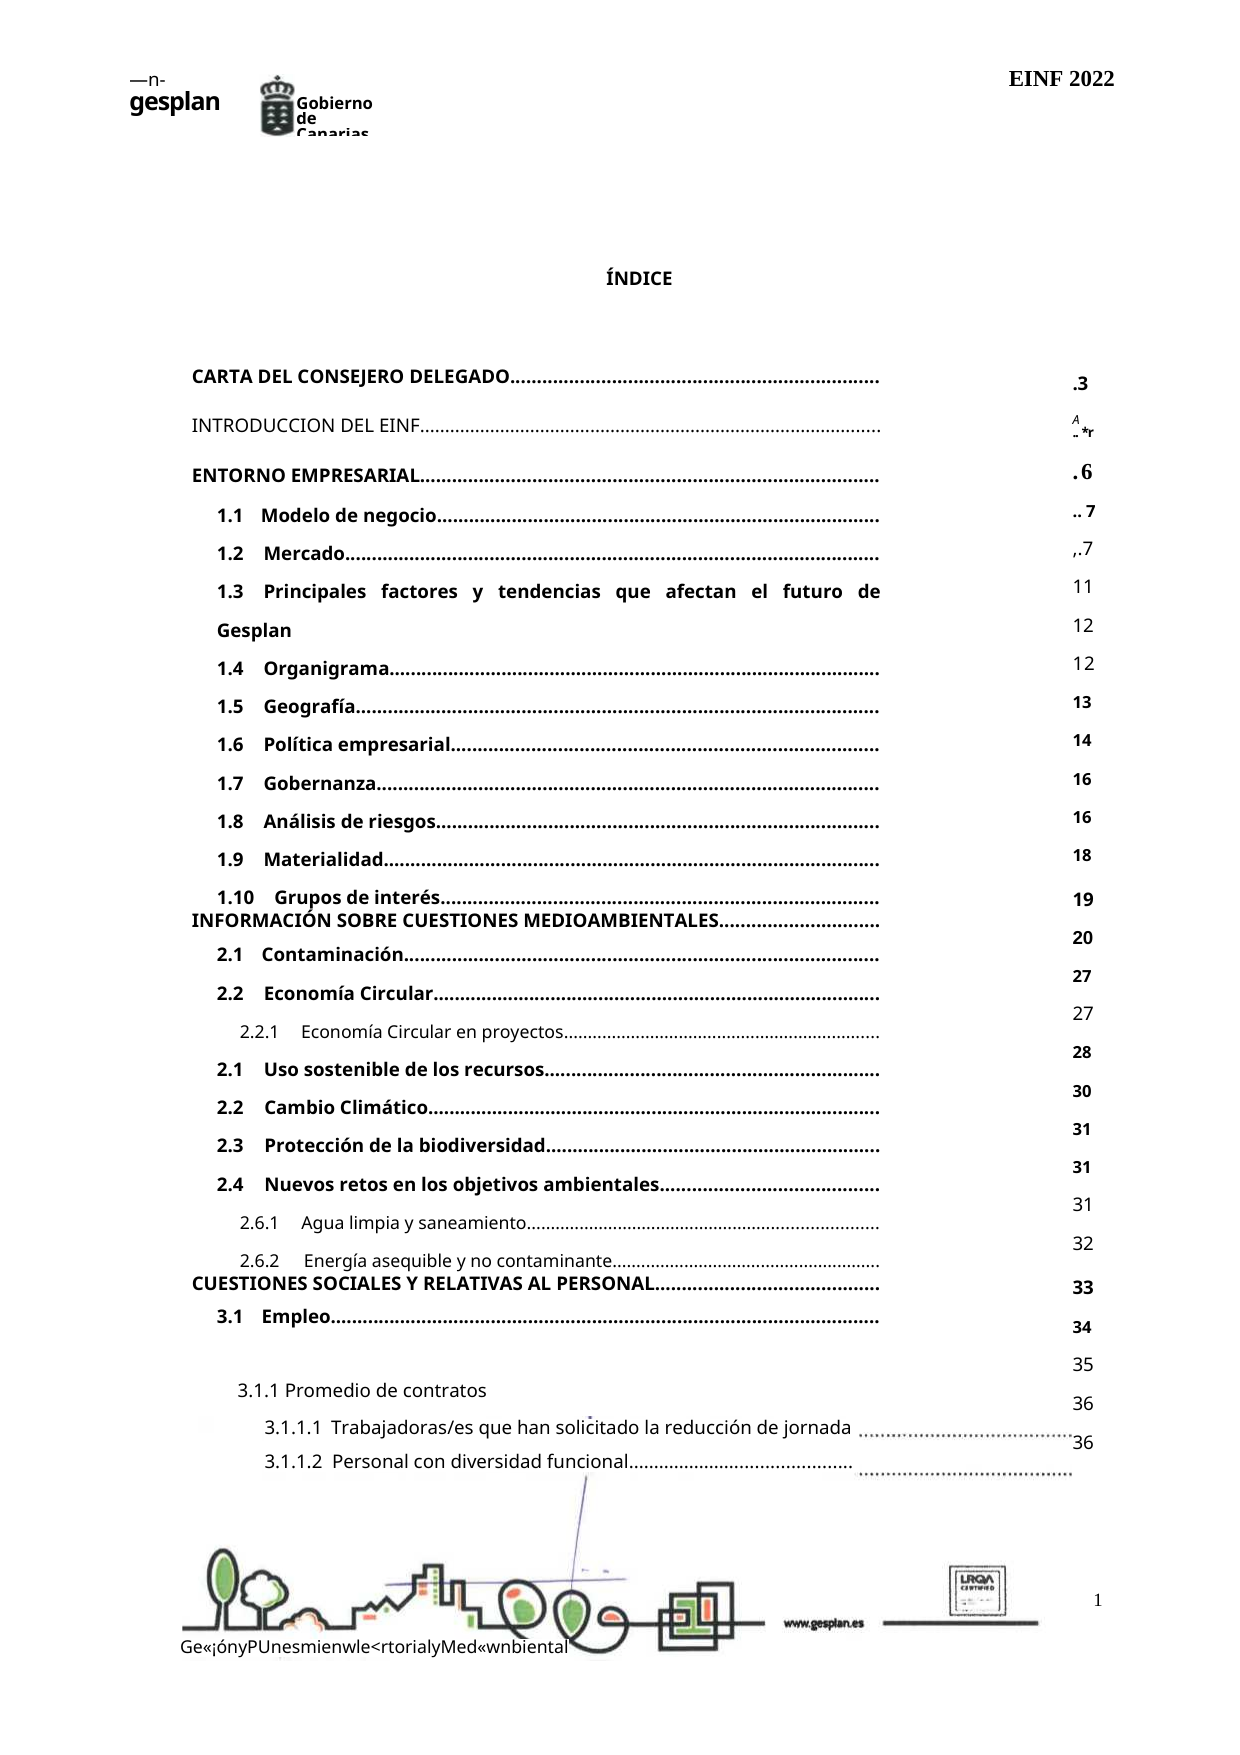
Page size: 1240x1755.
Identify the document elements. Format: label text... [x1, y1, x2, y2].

list Política empresarial [217, 721, 881, 759]
text —n- [129, 71, 881, 90]
list Geografía [217, 683, 881, 721]
text 1 [1093, 1592, 1103, 1610]
list Economía Circular en proyectos [239, 1008, 881, 1046]
list Grupos de interés [217, 874, 881, 912]
text INTRODUCCION DEL EINF [192, 394, 881, 443]
text 36 [1072, 1380, 1103, 1418]
text 33 [1072, 1264, 1103, 1302]
text 12 [1072, 602, 1103, 640]
picture [259, 74, 295, 137]
text .. *r [1072, 427, 1103, 441]
text 35 [1072, 1341, 1103, 1380]
list Análisis de riesgos [217, 798, 881, 836]
text CARTA DEL CONSEJERO DELEGADO [192, 344, 881, 394]
text 14 [1072, 716, 1103, 754]
text 30 [1072, 1067, 1103, 1105]
list Uso sostenible de los recursos [217, 1046, 881, 1084]
text ENTORNO EMPRESARIAL [192, 443, 881, 492]
list Mercado [217, 530, 881, 568]
text .. 7 [1072, 487, 1103, 525]
picture [182, 1416, 1072, 1661]
text 27 [1072, 990, 1103, 1028]
list Empleo [217, 1309, 881, 1327]
text ,.7 [1072, 525, 1103, 563]
subtitle [295, 90, 881, 115]
list Cambio Climático [217, 1084, 881, 1122]
text 20 [1072, 914, 1103, 952]
list Personal con diversidad funcional [264, 1453, 859, 1472]
list Energía asequible y no contaminante [239, 1237, 881, 1275]
text 18 [1072, 831, 1103, 869]
text 13 [1072, 678, 1103, 716]
text 16 [1072, 793, 1103, 831]
text Ge«¡ónyPUnesmienwle<rtorialyMed«wnbiental [180, 1639, 569, 1657]
list Nuevos retos en los objetivos ambientales [217, 1161, 881, 1199]
text 36 [1072, 1418, 1103, 1457]
list Gobernanza [217, 759, 881, 798]
text Gobierno de Canarias [296, 97, 376, 136]
list Organigrama [217, 645, 881, 683]
text 31 [1072, 1181, 1103, 1219]
text 27 [1072, 952, 1103, 990]
subtitle gesplan [129, 90, 259, 115]
text 16 [1072, 754, 1103, 793]
text 3.1.1 Promedio de contratos [237, 1382, 493, 1401]
text A [1072, 414, 1103, 427]
list Principales factores y tendencias que afectan el futuro de Gesplan [217, 568, 881, 645]
text 12 [1072, 640, 1103, 678]
text CUESTIONES SOCIALES Y RELATIVAS AL PERSONAL [192, 1275, 881, 1294]
text 31 [1072, 1143, 1103, 1181]
text INFORMACIÓN SOBRE CUESTIONES MEDIOAMBIENTALES [192, 912, 881, 931]
list Modelo de negocio [217, 492, 881, 530]
text 32 [1072, 1219, 1103, 1258]
text ÍNDICE [606, 270, 881, 289]
text .6 [1072, 449, 1103, 487]
text 11 [1072, 563, 1103, 602]
text 28 [1072, 1028, 1103, 1067]
text 19 [1072, 876, 1103, 914]
list Protección de la biodiversidad [217, 1122, 881, 1161]
text 31 [1072, 1105, 1103, 1143]
list Economía Circular [217, 969, 881, 1008]
list Trabajadoras/es que han solicitado la reducción de jornada [264, 1419, 859, 1438]
list Contaminación [217, 931, 881, 969]
text .3 [1072, 376, 1103, 394]
list Agua limpia y saneamiento [239, 1199, 881, 1237]
list Materialidad [217, 836, 881, 874]
text 34 [1072, 1302, 1103, 1341]
text EINF 2022 [1008, 68, 1115, 91]
